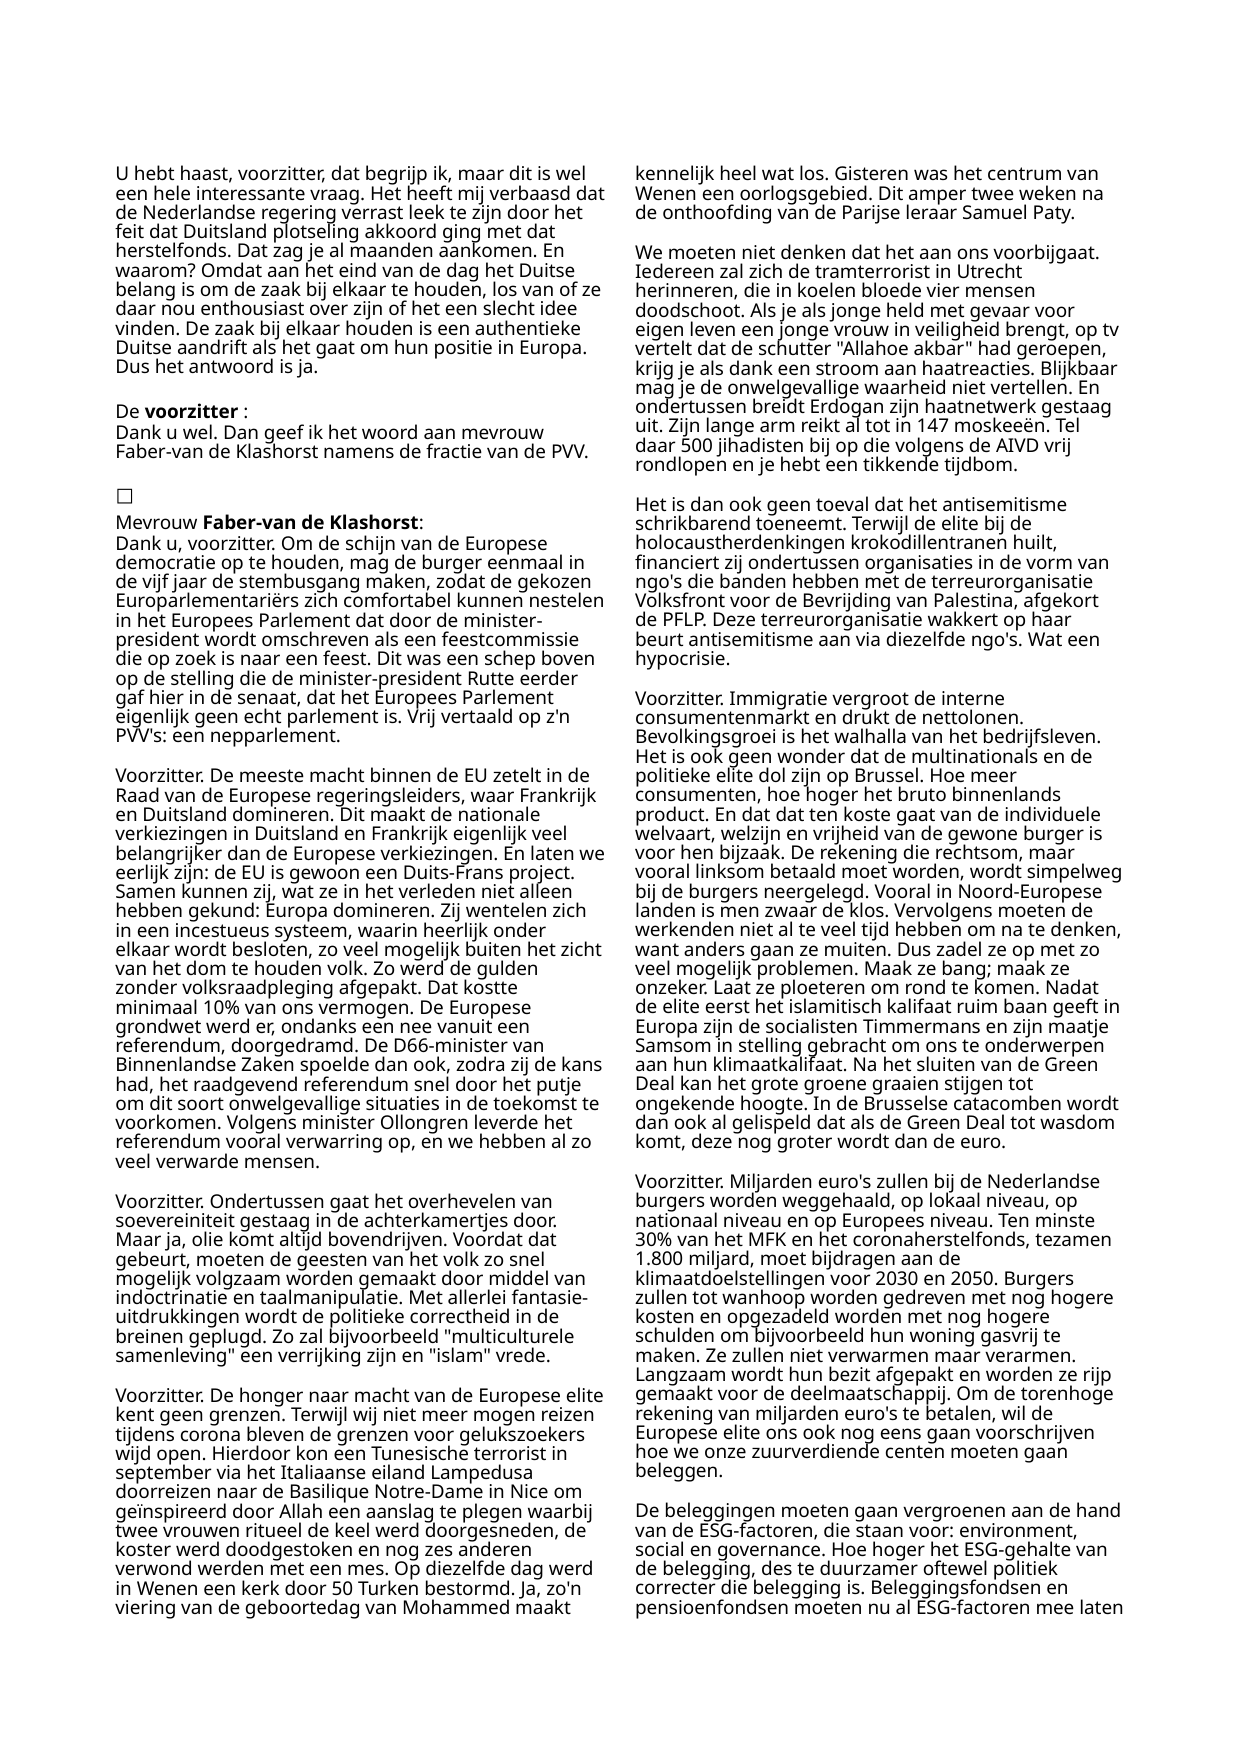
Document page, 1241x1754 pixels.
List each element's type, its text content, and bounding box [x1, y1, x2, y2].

text Dank u, voorzitter. Om de schijn van de Europese democratie op te houden, mag de burger eenmaal in de vijf jaar de stembusgang maken, zodat de gekozen Europarlementariërs zich comfortabel kunnen nestelen in het Europees Parlement dat door de minister-president wordt omschreven als een feestcommissie die op zoek is naar een feest. Dit was een schep boven op de stelling die de minister-president Rutte eerder gaf hier in de senaat, dat het Europees Parlement eigenlijk geen echt parlement is. Vrij vertaald op z'n PVV's: een nepparlement. [115, 535, 605, 747]
text U hebt haast, voorzitter, dat begrijp ik, maar dit is wel een hele interessante vraag. Het heeft mij verbaasd dat de Nederlandse regering verrast leek te zijn door het feit dat Duitsland plotseling akkoord ging met dat herstelfonds. Dat zag je al maanden aankomen. En waarom? Omdat aan het eind van de dag het Duitse belang is om de zaak bij elkaar te houden, los van of ze daar nou enthousiast over zijn of het een slecht idee vinden. De zaak bij elkaar houden is een authentieke Duitse aandrift als het gaat om hun positie in Europa. Dus het antwoord is ja. [115, 165, 605, 377]
text Dank u wel. Dan geef ik het woord aan mevrouw Faber-van de Klashorst namens de fractie van de PVV. [115, 424, 605, 462]
text We moeten niet denken dat het aan ons voorbijgaat. Iedereen zal zich de tramterrorist in Utrecht herinneren, die in koelen bloede vier mensen doodschoot. Als je als jonge held met gevaar voor eigen leven een jonge vrouw in veiligheid brengt, op tv vertelt dat de schutter "Allahoe akbar" had geroepen, krijg je als dank een stroom aan haatreacties. Blijkbaar mag je de onwelgevallige waarheid niet vertellen. En ondertussen breidt Erdogan zijn haatnetwerk gestaag uit. Zijn lange arm reikt al tot in 147 moskeeën. Tel daar 500 jihadisten bij op die volgens de AIVD vrij rondlopen en je hebt een tikkende tijdbom. [635, 244, 1125, 475]
text Voorzitter. Ondertussen gaat het overhevelen van soevereiniteit gestaag in de achterkamertjes door. Maar ja, olie komt altijd bovendrijven. Voordat dat gebeurt, moeten de geesten van het volk zo snel mogelijk volgzaam worden gemaakt door middel van indoctrinatie en taalmanipulatie. Met allerlei fantasie-uitdrukkingen wordt de politieke correctheid in de breinen geplugd. Zo zal bijvoorbeeld "multiculturele samenleving" een verrijking zijn en "islam" vrede. [115, 1193, 605, 1366]
text kennelijk heel wat los. Gisteren was het centrum van Wenen een oorlogsgebied. Dit amper twee weken na de onthoofding van de Parijse leraar Samuel Paty. [635, 165, 1125, 223]
text Het is dan ook geen toeval dat het antisemitisme schrikbarend toeneemt. Terwijl de elite bij de holocaustherdenkingen krokodillentranen huilt, financiert zij ondertussen organisaties in de vorm van ngo's die banden hebben met de terreurorganisatie Volksfront voor de Bevrijding van Palestina, afgekort de PFLP. Deze terreurorganisatie wakkert op haar beurt antisemitisme aan via diezelfde ngo's. Wat een hypocrisie. [635, 496, 1125, 669]
text De voorzitter : [115, 398, 605, 424]
text Voorzitter. Immigratie vergroot de interne consumentenmarkt en drukt de nettolonen. Bevolkingsgroei is het walhalla van het bedrijfsleven. Het is ook geen wonder dat de multinationals en de politieke elite dol zijn op Brussel. Hoe meer consumenten, hoe hoger het bruto binnenlands product. En dat dat ten koste gaat van de individuele welvaart, welzijn en vrijheid van de gewone burger is voor hen bijzaak. De rekening die rechtsom, maar vooral linksom betaald moet worden, wordt simpelweg bij de burgers neergelegd. Vooral in Noord-Europese landen is men zwaar de klos. Vervolgens moeten de werkenden niet al te veel tijd hebben om na te denken, want anders gaan ze muiten. Dus zadel ze op met zo veel mogelijk problemen. Maak ze bang; maak ze onzeker. Laat ze ploeteren om rond te komen. Nadat de elite eerst het islamitisch kalifaat ruim baan geeft in Europa zijn de socialisten Timmermans en zijn maatje Samsom in stelling gebracht om ons te onderwerpen aan hun klimaatkalifaat. Na het sluiten van de Green Deal kan het grote groene graaien stijgen tot ongekende hoogte. In de Brusselse catacomben wordt dan ook al gelispeld dat als de Green Deal tot wasdom komt, deze nog groter wordt dan de euro. [635, 690, 1125, 1152]
text Mevrouw Faber-van de Klashorst: [115, 509, 605, 535]
text Voorzitter. De meeste macht binnen de EU zetelt in de Raad van de Europese regeringsleiders, waar Frankrijk en Duitsland domineren. Dit maakt de nationale verkiezingen in Duitsland en Frankrijk eigenlijk veel belangrijker dan de Europese verkiezingen. En laten we eerlijk zijn: de EU is gewoon een Duits-Frans project. Samen kunnen zij, wat ze in het verleden niet alleen hebben gekund: Europa domineren. Zij wentelen zich in een incestueus systeem, waarin heerlijk onder elkaar wordt besloten, zo veel mogelijk buiten het zicht van het dom te houden volk. Zo werd de gulden zonder volksraadpleging afgepakt. Dat kostte minimaal 10% van ons vermogen. De Europese grondwet werd er, ondanks een nee vanuit een referendum, doorgedramd. De D66-minister van Binnenlandse Zaken spoelde dan ook, zodra zij de kans had, het raadgevend referendum snel door het putje om dit soort onwelgevallige situaties in de toekomst te voorkomen. Volgens minister Ollongren leverde het referendum vooral verwarring op, en we hebben al zo veel verwarde mensen. [115, 767, 605, 1172]
text De beleggingen moeten gaan vergroenen aan de hand van de ESG-factoren, die staan voor: environment, social en governance. Hoe hoger het ESG-gehalte van de belegging, des te duurzamer oftewel politiek correcter die belegging is. Beleggingsfondsen en pensioenfondsen moeten nu al ESG-factoren mee laten [635, 1502, 1125, 1618]
text ⬜ [115, 483, 605, 509]
text Voorzitter. Miljarden euro's zullen bij de Nederlandse burgers worden weggehaald, op lokaal niveau, op nationaal niveau en op Europees niveau. Ten minste 30% van het MFK en het coronaherstelfonds, tezamen 1.800 miljard, moet bijdragen aan de klimaatdoelstellingen voor 2030 en 2050. Burgers zullen tot wanhoop worden gedreven met nog hogere kosten en opgezadeld worden met nog hogere schulden om bijvoorbeeld hun woning gasvrij te maken. Ze zullen niet verwarmen maar verarmen. Langzaam wordt hun bezit afgepakt en worden ze rijp gemaakt voor de deelmaatschappij. Om de torenhoge rekening van miljarden euro's te betalen, wil de Europese elite ons ook nog eens gaan voorschrijven hoe we onze zuurverdiende centen moeten gaan beleggen. [635, 1173, 1125, 1482]
text Voorzitter. De honger naar macht van de Europese elite kent geen grenzen. Terwijl wij niet meer mogen reizen tijdens corona bleven de grenzen voor gelukszoekers wijd open. Hierdoor kon een Tunesische terrorist in september via het Italiaanse eiland Lampedusa doorreizen naar de Basilique Notre-Dame in Nice om geïnspireerd door Allah een aanslag te plegen waarbij twee vrouwen ritueel de keel werd doorgesneden, de koster werd doodgestoken en nog zes anderen verwond werden met een mes. Op diezelfde dag werd in Wenen een kerk door 50 Turken bestormd. Ja, zo'n viering van de geboortedag van Mohammed maakt [115, 1387, 605, 1618]
